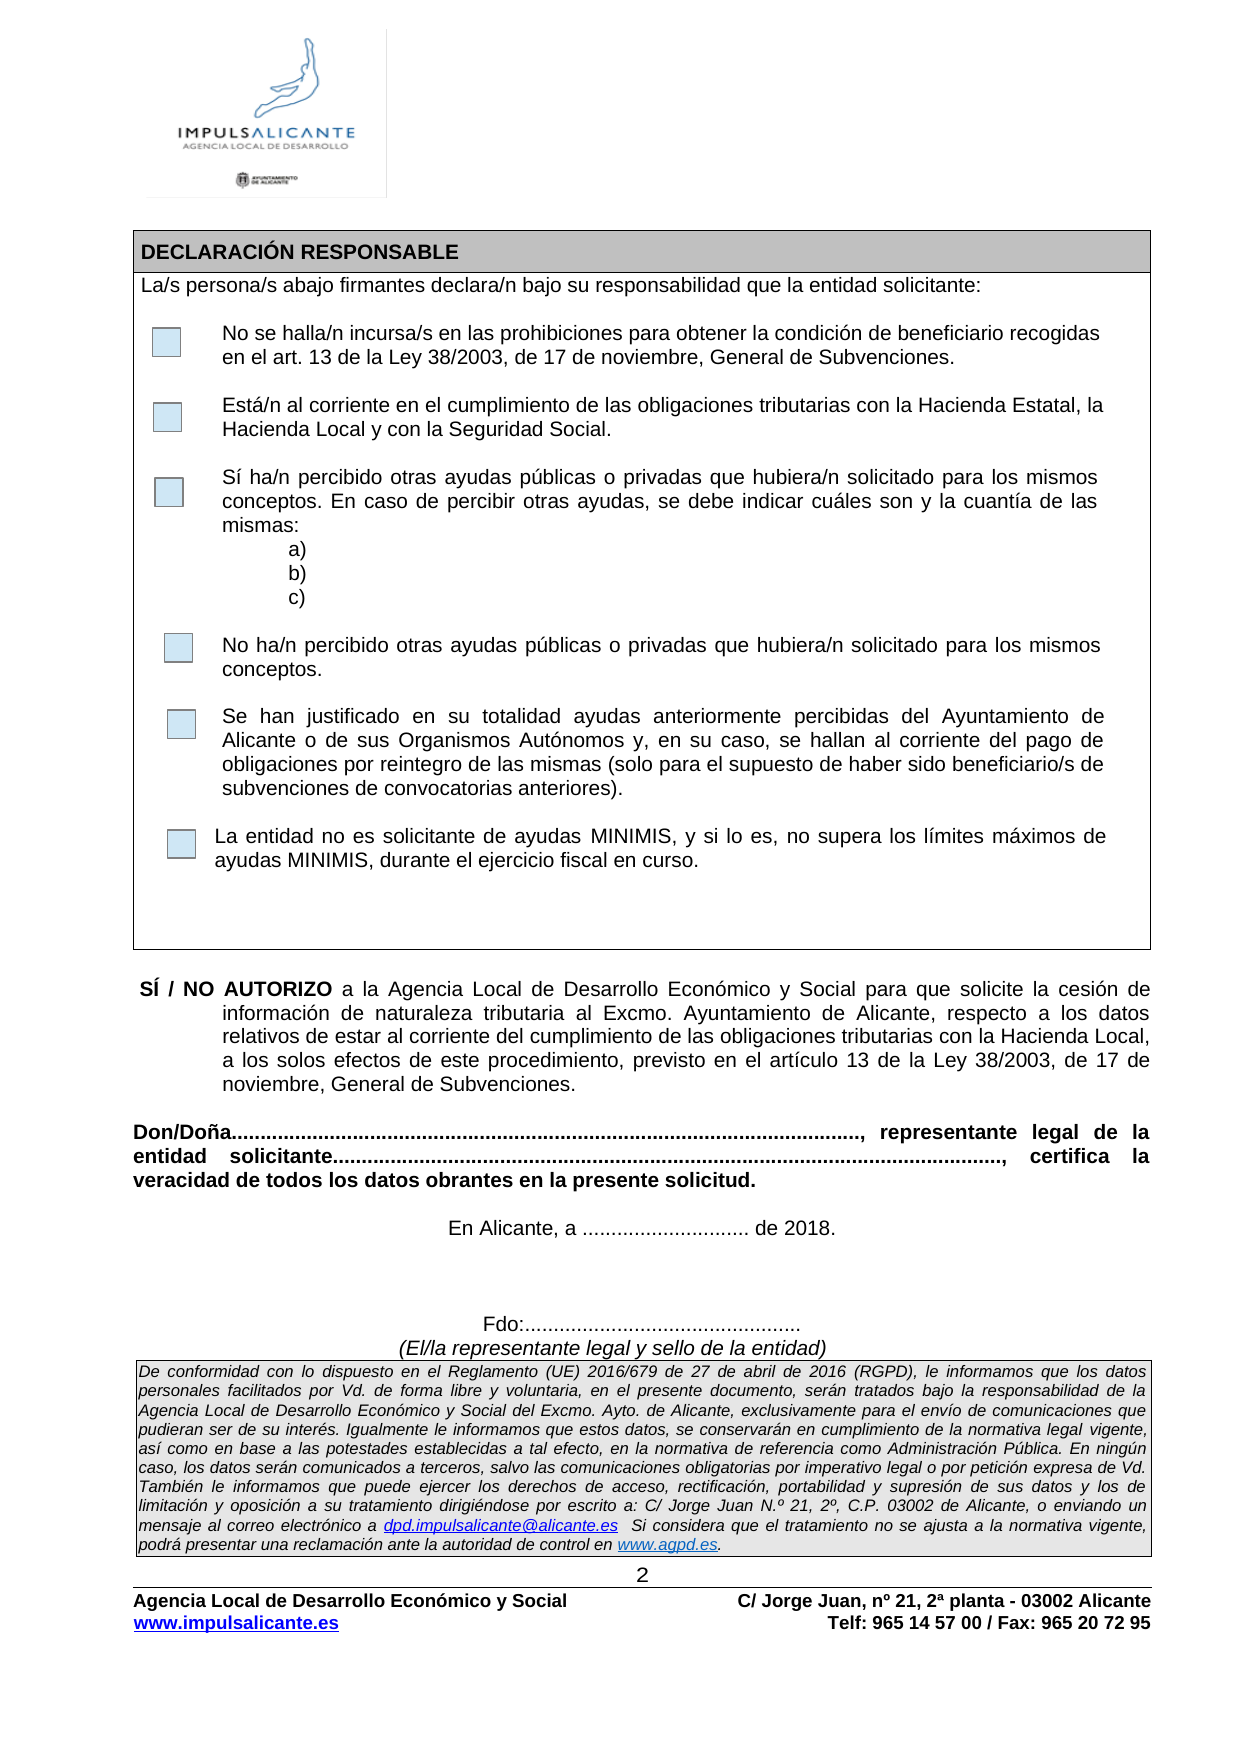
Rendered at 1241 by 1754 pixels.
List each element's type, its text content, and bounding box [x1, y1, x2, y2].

text En Alicante, a ............................. de 2018. [133, 1216, 1152, 1240]
text Don/Doña............................................................................................................., representante legal de la entidad solicitante...................................................................................................................., certifica la veracidad de todos los datos obrantes en la presente solicitud. [133, 1120, 1152, 1192]
picture [146, 29, 389, 199]
text (El/la representante legal y sello de la entidad) [133, 1336, 1152, 1360]
text De conformidad con lo dispuesto en el Reglamento (UE) 2016/679 de 27 de abril de 2016 (RGPD), le informamos que los datos personales facilitados por Vd. de forma libre y voluntaria, en el presente documento, serán tratados bajo la responsabilidad de la Agencia Local de Desarrollo Económico y Social del Excmo. Ayto. de Alicante, exclusivamente para el envío de comunicaciones que pudieran ser de su interés. Igualmente le informamos que estos datos, se conservarán en cumplimiento de la normativa legal vigente, así como en base a las potestades establecidas a tal efecto, en la normativa de referencia como Administración Pública. En ningún caso, los datos serán comunicados a terceros, salvo las comunicaciones obligatorias por imperativo legal o por petición expresa de Vd. También le informamos que puede ejercer los derechos de acceso, rectificación, portabilidad y supresión de sus datos y los de limitación y oposición a su tratamiento dirigiéndose por escrito a: C/ Jorge Juan N.º 21, 2º, C.P. 03002 de Alicante, o enviando un mensaje al correo electrónico a dpd.impulsalicante@alicante.es Si considera que el tratamiento no se ajusta a la normativa vigente, podrá presentar una reclamación ante la autoridad de control en www.agpd.es. [137, 1361, 1151, 1556]
table_header DECLARACIÓN RESPONSABLE [134, 231, 1150, 272]
table_cell La/s persona/s abajo firmantes declara/n bajo su responsabilidad que la entidad solicitante: No se halla/n incursa/s en las prohibiciones para obtener la condición de beneficiario recogidas en el art. 13 de la Ley 38/2003, de 17 de noviembre, General de Subvenciones. Está/n al corriente en el cumplimiento de las obligaciones tributarias con la Hacienda Estatal, la Hacienda Local y con la Seguridad Social. Sí ha/n percibido otras ayudas públicas o privadas que hubiera/n solicitado para los mismos conceptos. En caso de percibir otras ayudas, se debe indicar cuáles son y la cuantía de las mismas: a) b) c) No ha/n percibido otras ayudas públicas o privadas que hubiera/n solicitado para los mismos conceptos. Se han justificado en su totalidad ayudas anteriormente percibidas del Ayuntamiento de Alicante o de sus Organismos Autónomos y, en su caso, se hallan al corriente del pago de obligaciones por reintegro de las mismas (solo para el supuesto de haber sido beneficiario/s de subvenciones de convocatorias anteriores). La entidad no es solicitante de ayudas MINIMIS, y si lo es, no supera los límites máximos de ayudas MINIMIS, durante el ejercicio fiscal en curso. [134, 273, 1150, 949]
text Fdo:................................................ [133, 1312, 1152, 1336]
text SÍ / NO AUTORIZO a la Agencia Local de Desarrollo Económico y Social para que solicite la cesión de información de naturaleza tributaria al Excmo. Ayuntamiento de Alicante, respecto a los datos relativos de estar al corriente del cumplimiento de las obligaciones tributarias con la Hacienda Local, a los solos efectos de este procedimiento, previsto en el artículo 13 de la Ley 38/2003, de 17 de noviembre, General de Subvenciones. [130, 976, 1152, 1096]
